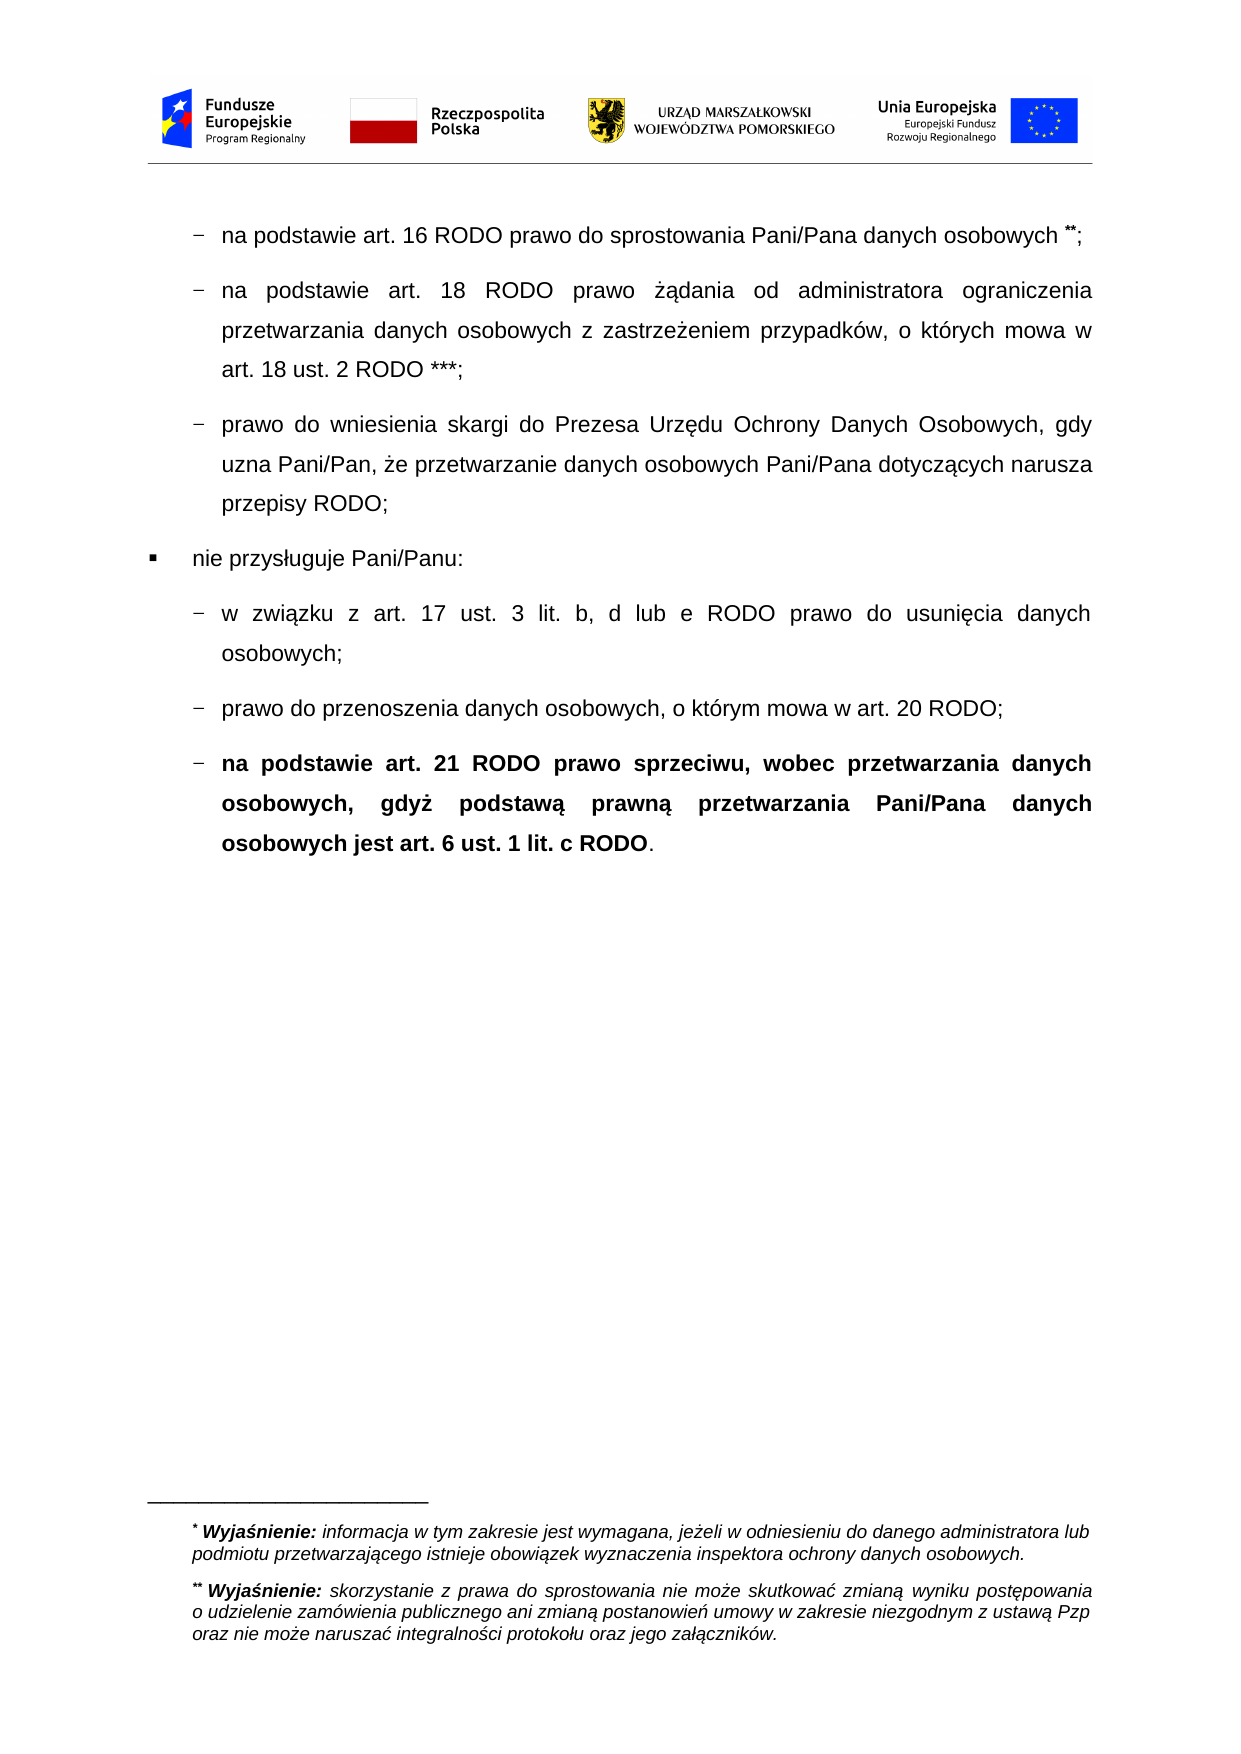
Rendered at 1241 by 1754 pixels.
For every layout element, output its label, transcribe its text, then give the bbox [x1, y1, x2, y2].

text ______________________ [148, 1478, 1093, 1504]
list na podstawie art. 16 RODO prawo do sprostowania Pani/Pana danych osobowych **; [192, 222, 1093, 248]
list prawo do przenoszenia danych osobowych, o którym mowa w art. 20 RODO; [192, 695, 1093, 722]
list w związku z art. 17 ust. 3 lit. b, d lub e RODO prawo do usunięcia danych osobowych; [192, 600, 1093, 666]
list ** Wyjaśnienie: skorzystanie z prawa do sprostowania nie może skutkować zmianą wyniku postępowania o udzielenie zamówienia publicznego ani zmianą postanowień umowy w zakresie niezgodnym z ustawą Pzp oraz nie może naruszać integralności protokołu oraz jego załączników. [192, 1579, 1093, 1644]
list nie przysługuje Pani/Panu: [148, 545, 1093, 572]
text * Wyjaśnienie: informacja w tym zakresie jest wymagana, jeżeli w odniesieniu do danego administratora lub podmiotu przetwarzającego istnieje obowiązek wyznaczenia inspektora ochrony danych osobowych. [192, 1521, 1093, 1564]
list na podstawie art. 21 RODO prawo sprzeciwu, wobec przetwarzania danych osobowych, gdyż podstawą prawną przetwarzania Pani/Pana danych osobowych jest art. 6 ust. 1 lit. c RODO. [192, 750, 1093, 856]
list na podstawie art. 18 RODO prawo żądania od administratora ograniczenia przetwarzania danych osobowych z zastrzeżeniem przypadków, o których mowa w art. 18 ust. 2 RODO ***; [192, 277, 1093, 382]
list prawo do wniesienia skargi do Prezesa Urzędu Ochrony Danych Osobowych, gdy uzna Pani/Pan, że przetwarzanie danych osobowych Pani/Pana dotyczących narusza przepisy RODO; [192, 411, 1093, 517]
